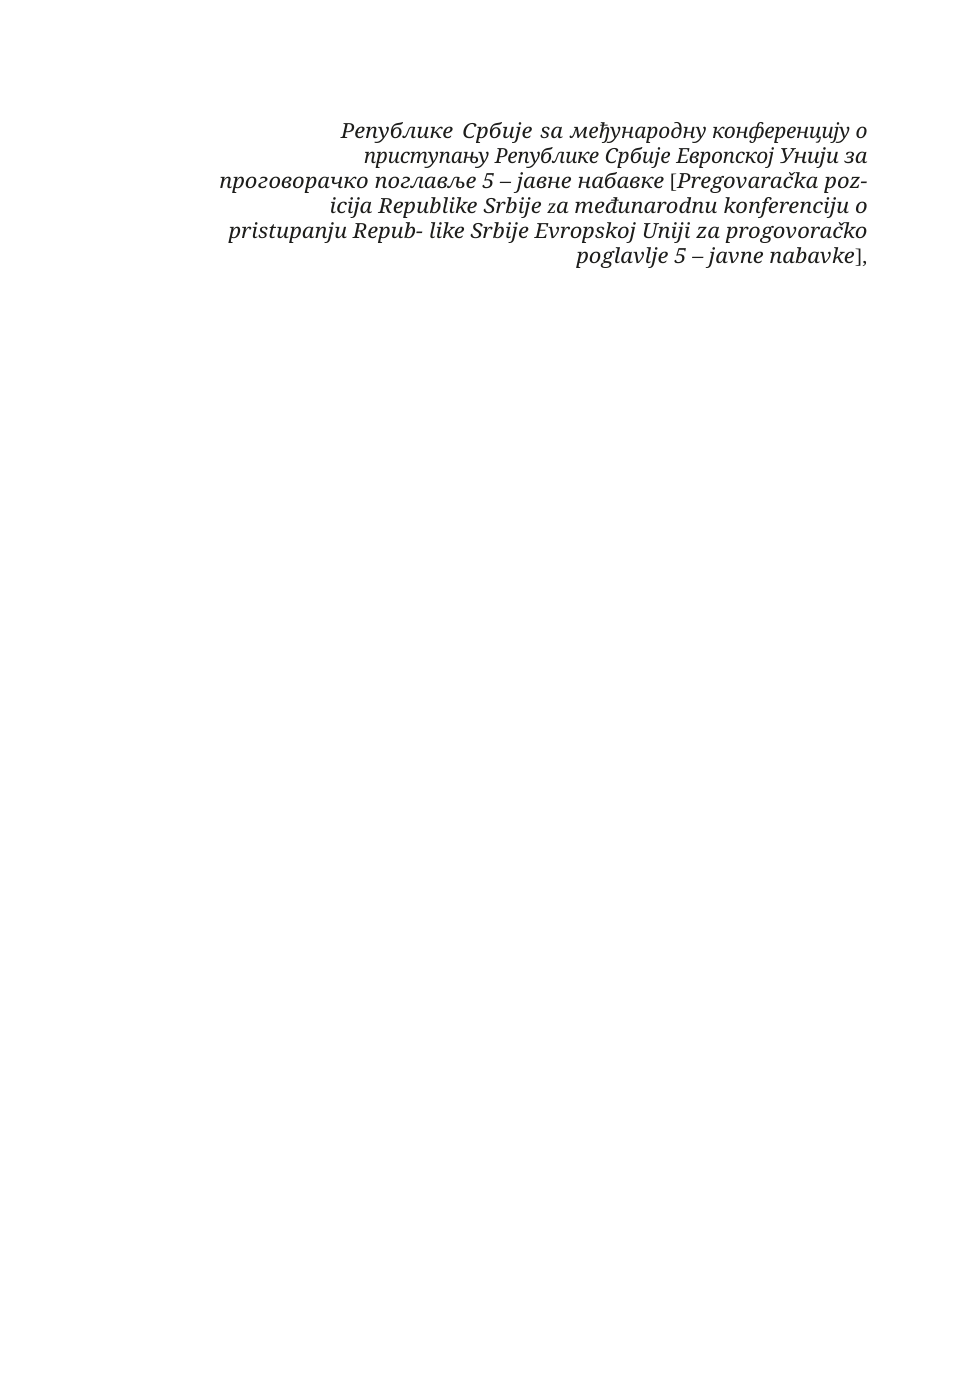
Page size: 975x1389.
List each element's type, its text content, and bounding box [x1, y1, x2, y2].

text Републике Србије ѕа међународну конференцију о приступању Републике Србије Европској Унији за проговорачко поглавље 5 – јавне набавке [Pregovaračka poz- icija Republike Srbije za međunarodnu konferenciju o pristupanju Repub- like Srbije Evropskoj Uniji za progovoračko poglavlje 5 – javne nabavke], [216, 118, 867, 268]
